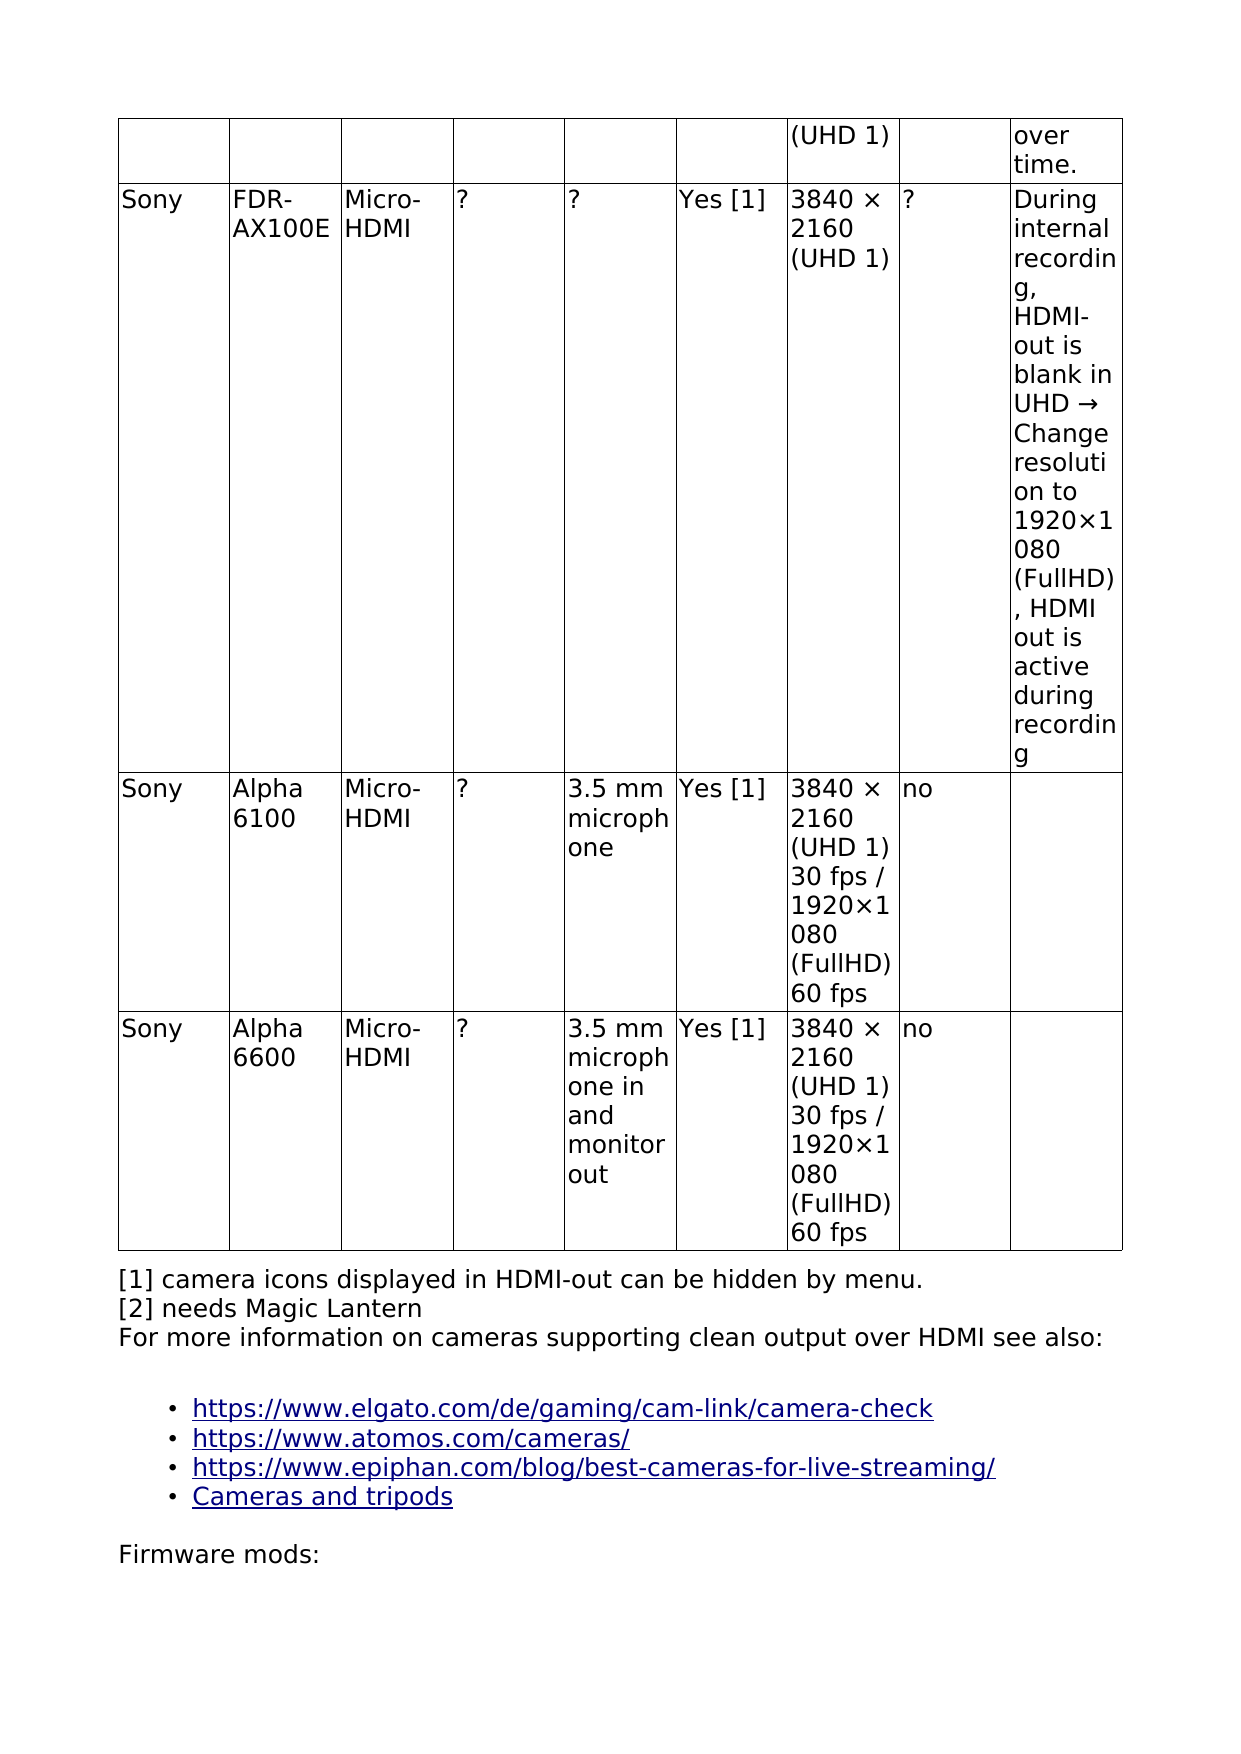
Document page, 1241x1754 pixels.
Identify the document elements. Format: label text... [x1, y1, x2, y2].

table_cell over time. [1011, 119, 1122, 182]
table_cell Sony [119, 184, 229, 772]
table_cell Alpha 6600 [230, 1012, 341, 1250]
table_cell Micro-HDMI [342, 184, 453, 772]
table_cell FDR-AX100E [230, 184, 341, 772]
table_cell [119, 119, 229, 182]
table_cell ? [454, 1012, 564, 1250]
table_cell (UHD 1) [788, 119, 899, 182]
table_cell [454, 119, 564, 182]
table_cell 3840 × 2160 (UHD 1) [788, 184, 899, 772]
table_cell ? [565, 184, 676, 772]
text Firmware mods: [118, 1541, 1122, 1570]
table_cell 3840 × 2160 (UHD 1) 30 fps / 1920×1080 (FullHD) 60 fps [788, 773, 899, 1011]
table_cell [342, 119, 453, 182]
list https://www.atomos.com/cameras/ [177, 1424, 1122, 1453]
table_cell Yes [1] [677, 184, 787, 772]
table_cell Alpha 6100 [230, 773, 341, 1011]
table_cell Yes [1] [677, 773, 787, 1011]
list Cameras and tripods [177, 1482, 1122, 1511]
table_cell ? [900, 184, 1010, 772]
table_cell no [900, 773, 1010, 1011]
table_cell ? [454, 184, 564, 772]
table_cell [677, 119, 787, 182]
table_cell Yes [1] [677, 1012, 787, 1250]
table_cell Sony [119, 1012, 229, 1250]
table_cell [230, 119, 341, 182]
table_cell ? [454, 773, 564, 1011]
table_cell 3.5 mm microphone in and monitor out [565, 1012, 676, 1250]
table_cell [1011, 773, 1122, 1011]
list https://www.epiphan.com/blog/best-cameras-for-live-streaming/ [177, 1453, 1122, 1482]
table_cell [565, 119, 676, 182]
table_cell [900, 119, 1010, 182]
table_cell Micro-HDMI [342, 1012, 453, 1250]
text [1] camera icons displayed in HDMI-out can be hidden by menu. [2] needs Magic Lantern For more information on cameras supporting clean output over HDMI see also: [118, 1265, 1122, 1353]
table_cell Sony [119, 773, 229, 1011]
table_cell 3.5 mm microphone [565, 773, 676, 1011]
table_cell 3840 × 2160 (UHD 1) 30 fps / 1920×1080 (FullHD) 60 fps [788, 1012, 899, 1250]
table_cell During internal recording, HDMI-out is blank in UHD → Change resolution to 1920×1080 (FullHD), HDMI out is active during recording [1011, 184, 1122, 772]
list https://www.elgato.com/de/gaming/cam-link/camera-check [177, 1394, 1122, 1424]
table_cell Micro-HDMI [342, 773, 453, 1011]
table_cell no [900, 1012, 1010, 1250]
table_cell [1011, 1012, 1122, 1250]
